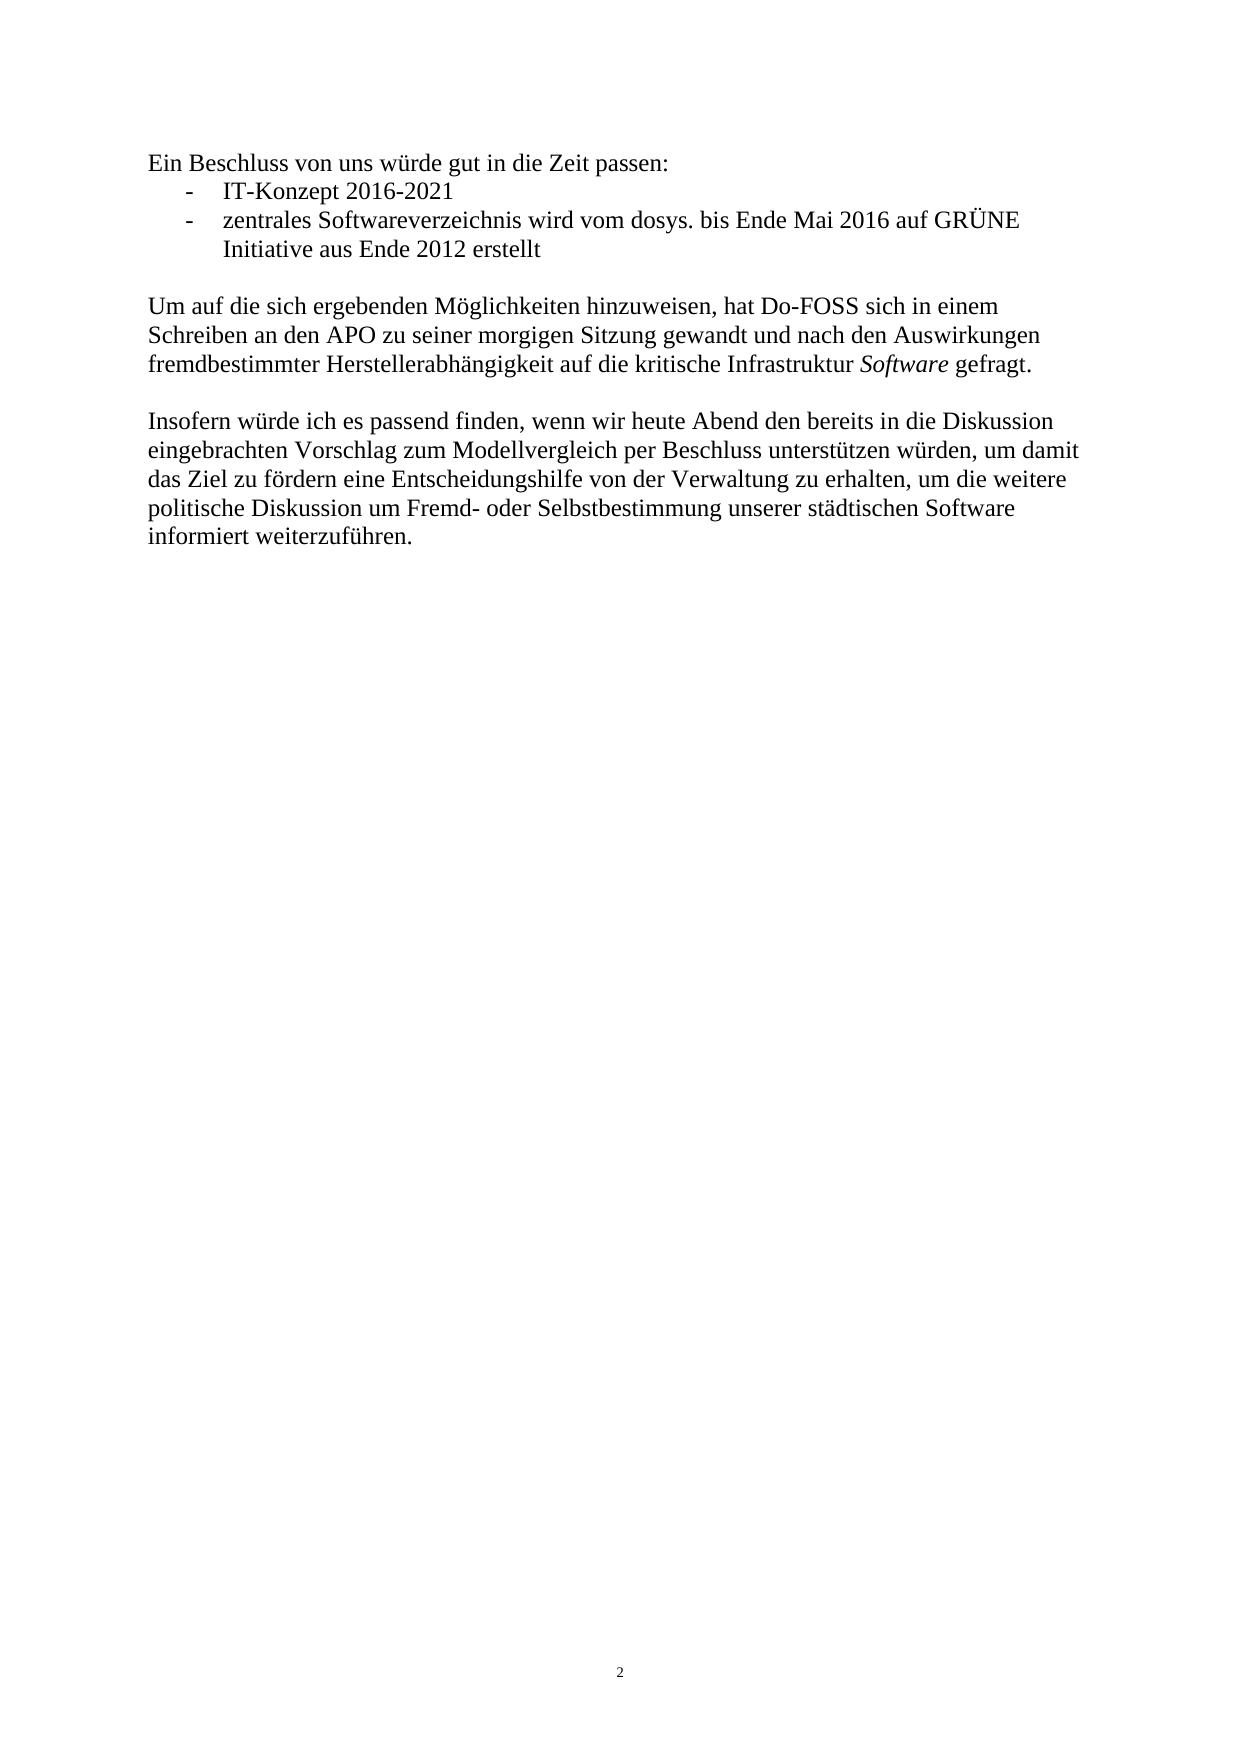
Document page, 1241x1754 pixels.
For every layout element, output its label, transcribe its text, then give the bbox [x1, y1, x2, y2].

text Insofern würde ich es passend finden, wenn wir heute Abend den bereits in die Diskussion eingebrachten Vorschlag zum Modellvergleich per Beschluss unterstützen würden, um damit das Ziel zu fördern eine Entscheidungshilfe von der Verwaltung zu erhalten, um die weitere politische Diskussion um Fremd- oder Selbstbestimmung unserer städtischen Software informiert weiterzuführen. [148, 406, 1093, 550]
text Um auf die sich ergebenden Möglichkeiten hinzuweisen, hat Do-FOSS sich in einem Schreiben an den APO zu seiner morgigen Sitzung gewandt und nach den Auswirkungen fremdbestimmter Herstellerabhängigkeit auf die kritische Infrastruktur Software gefragt. [148, 291, 1093, 378]
list zentrales Softwareverzeichnis wird vom dosys. bis Ende Mai 2016 auf GRÜNE Initiative aus Ende 2012 erstellt [185, 205, 1093, 263]
list IT-Konzept 2016-2021 [185, 176, 1093, 205]
text Ein Beschluss von uns würde gut in die Zeit passen: [148, 148, 1093, 176]
